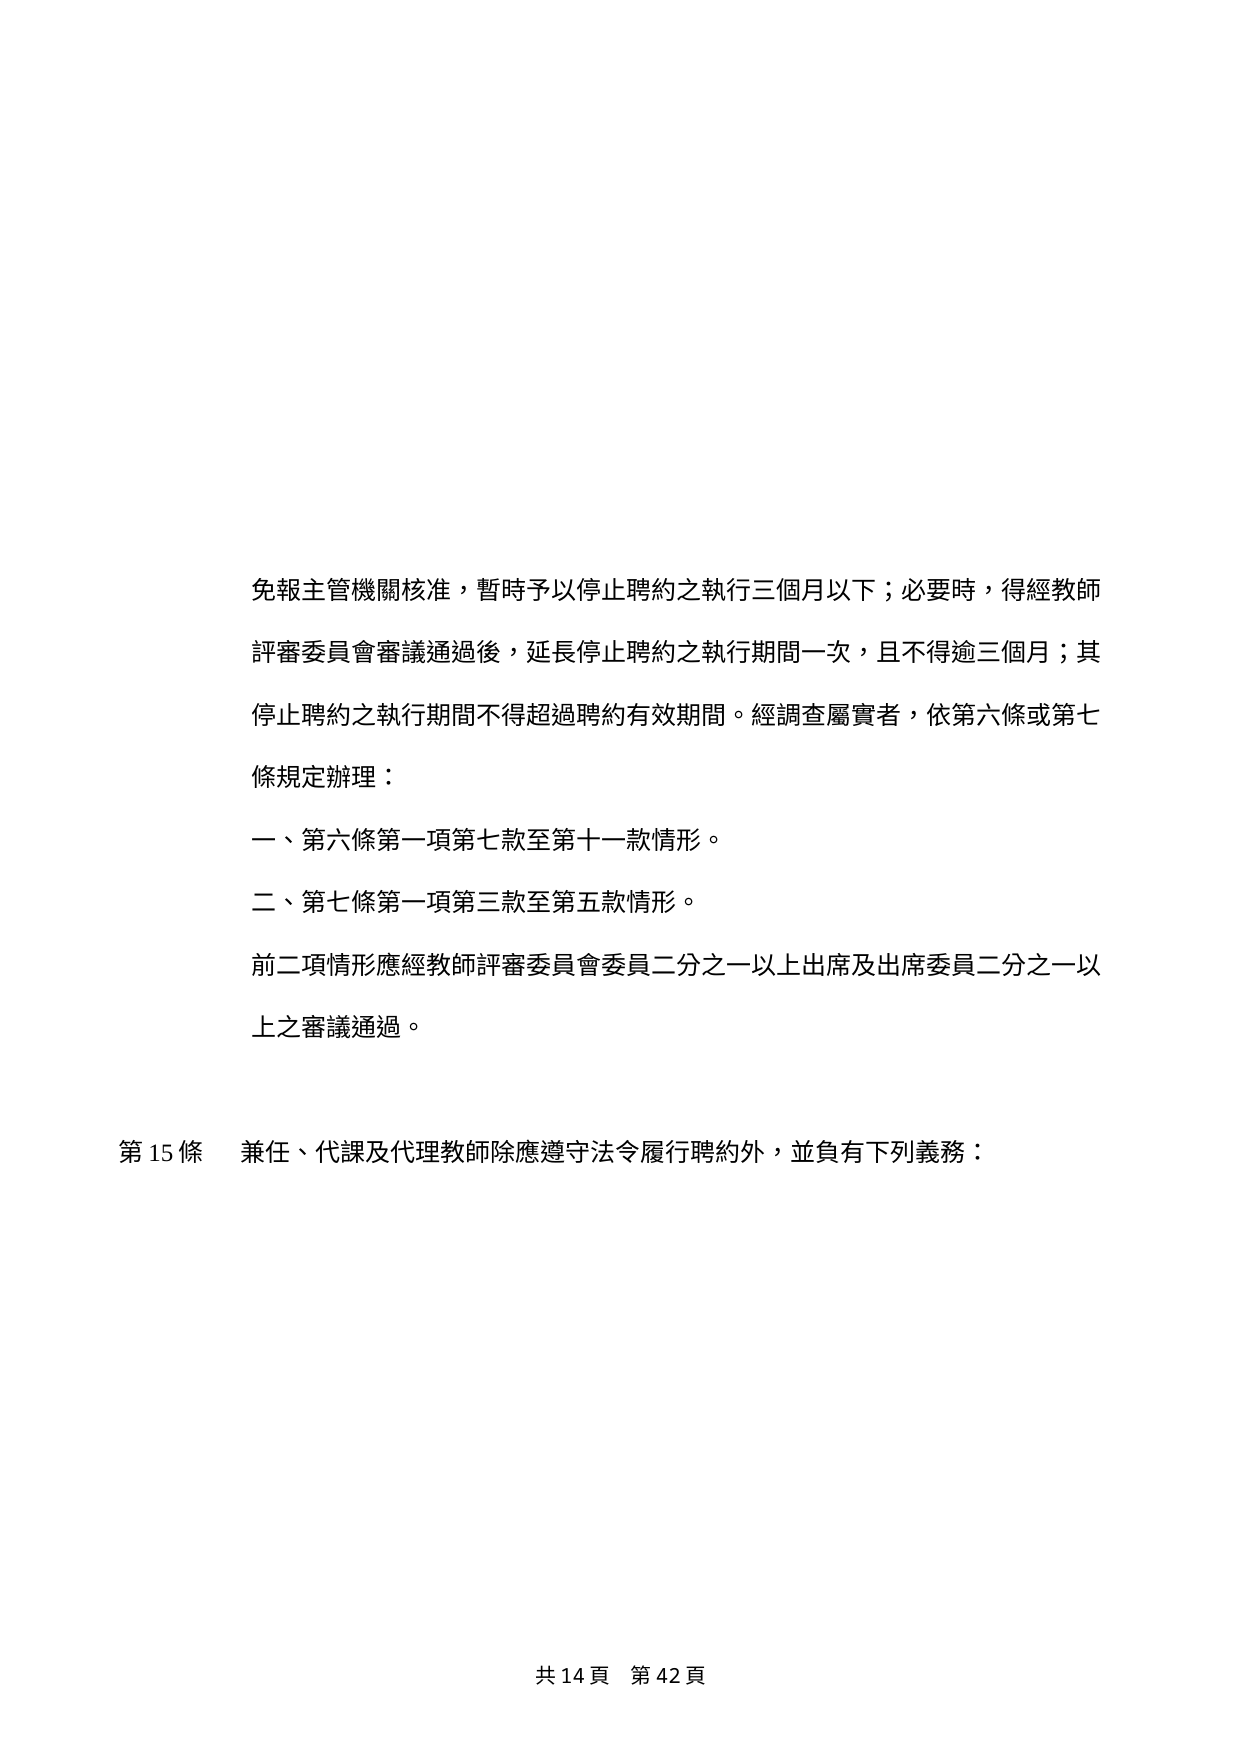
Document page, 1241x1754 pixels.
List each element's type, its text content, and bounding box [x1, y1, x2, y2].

text 兼任、代課及代理教師於聘約有效期間內，涉有下列各款情形之一，服務學校認為有先行停止聘約之執行進行調查之必要者，應經教師評審委員會審議通過，免報主管機關核准，暫時予以停止聘約之執行三個月以下；必要時，得經教師評審委員會審議通過後，延長停止聘約之執行期間一次，且不得逾三個月；其停止聘約之執行期間不得超過聘約有效期間。經調查屬實者，依第六條或第七條規定辦理： [251, 547, 1122, 797]
text 第15條 兼任、代課及代理教師除應遵守法令履行聘約外，並負有下列義務： [118, 1109, 1122, 1172]
text 一、第六條第一項第七款至第十一款情形。 [251, 797, 1122, 859]
text 前二項情形應經教師評審委員會委員二分之一以上出席及出席委員二分之一以上之審議通過。 [251, 922, 1122, 1047]
text 二、第七條第一項第三款至第五款情形。 [251, 859, 1122, 922]
